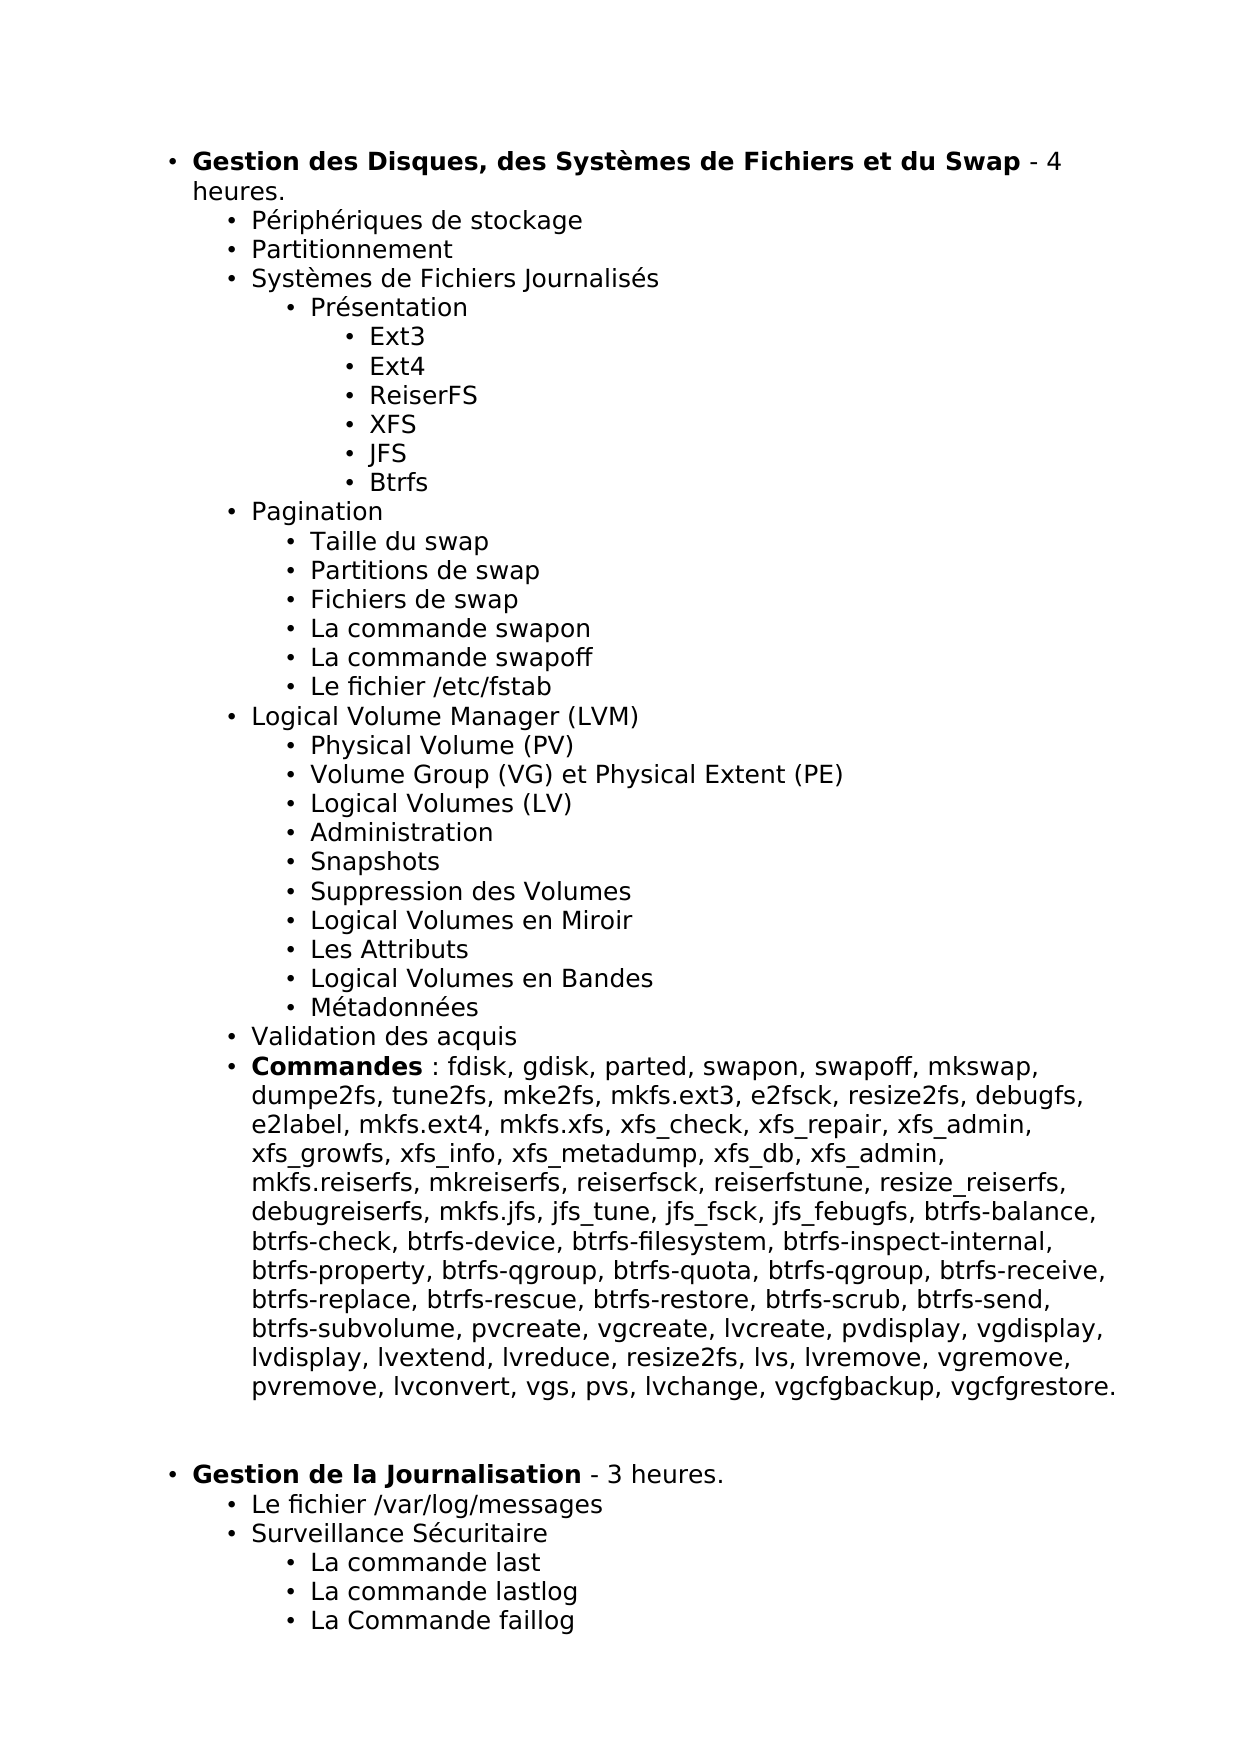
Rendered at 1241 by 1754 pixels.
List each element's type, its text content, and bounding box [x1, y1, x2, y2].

list Logical Volume Manager (LVM) [236, 702, 1122, 731]
list Partitions de swap [295, 556, 1122, 585]
list Taille du swap [295, 527, 1122, 556]
list La commande lastlog [295, 1577, 1122, 1607]
list Le fichier /etc/fstab [295, 673, 1122, 702]
list Snapshots [295, 848, 1122, 877]
list Btrfs [354, 468, 1122, 498]
list Présentation [295, 293, 1122, 323]
list Surveillance Sécuritaire [236, 1519, 1122, 1548]
list Physical Volume (PV) [295, 731, 1122, 760]
list Ext4 [354, 352, 1122, 381]
list Administration [295, 818, 1122, 848]
list La commande last [295, 1548, 1122, 1577]
list Logical Volumes en Bandes [295, 964, 1122, 993]
list Métadonnées [295, 993, 1122, 1023]
list Suppression des Volumes [295, 877, 1122, 906]
list Logical Volumes en Miroir [295, 906, 1122, 935]
list JFS [354, 439, 1122, 468]
list Ext3 [354, 323, 1122, 352]
list Périphériques de stockage [236, 206, 1122, 235]
list Volume Group (VG) et Physical Extent (PE) [295, 760, 1122, 789]
list Commandes : fdisk, gdisk, parted, swapon, swapoff, mkswap, dumpe2fs, tune2fs, mke2fs, mkfs.ext3, e2fsck, resize2fs, debugfs, e2label, mkfs.ext4, mkfs.xfs, xfs_check, xfs_repair, xfs_admin, xfs_growfs, xfs_info, xfs_metadump, xfs_db, xfs_admin, mkfs.reiserfs, mkreiserfs, reiserfsck, reiserfstune, resize_reiserfs, debugreiserfs, mkfs.jfs, jfs_tune, jfs_fsck, jfs_febugfs, btrfs-balance, btrfs-check, btrfs-device, btrfs-filesystem, btrfs-inspect-internal, btrfs-property, btrfs-qgroup, btrfs-quota, btrfs-qgroup, btrfs-receive, btrfs-replace, btrfs-rescue, btrfs-restore, btrfs-scrub, btrfs-send, btrfs-subvolume, pvcreate, vgcreate, lvcreate, pvdisplay, vgdisplay, lvdisplay, lvextend, lvreduce, resize2fs, lvs, lvremove, vgremove, pvremove, lvconvert, vgs, pvs, lvchange, vgcfgbackup, vgcfgrestore. [236, 1052, 1122, 1402]
list Systèmes de Fichiers Journalisés [236, 264, 1122, 293]
list La commande swapon [295, 614, 1122, 643]
list ReiserFS [354, 381, 1122, 410]
list Fichiers de swap [295, 585, 1122, 614]
list Partitionnement [236, 235, 1122, 264]
list Gestion des Disques, des Systèmes de Fichiers et du Swap - 4 heures. [177, 148, 1122, 206]
list Logical Volumes (LV) [295, 789, 1122, 818]
list Validation des acquis [236, 1023, 1122, 1052]
list Le fichier /var/log/messages [236, 1490, 1122, 1519]
list Les Attributs [295, 935, 1122, 964]
list Gestion de la Journalisation - 3 heures. [177, 1461, 1122, 1490]
list XFS [354, 410, 1122, 439]
list La commande swapoff [295, 643, 1122, 673]
list Pagination [236, 498, 1122, 527]
list La Commande faillog [295, 1607, 1122, 1636]
